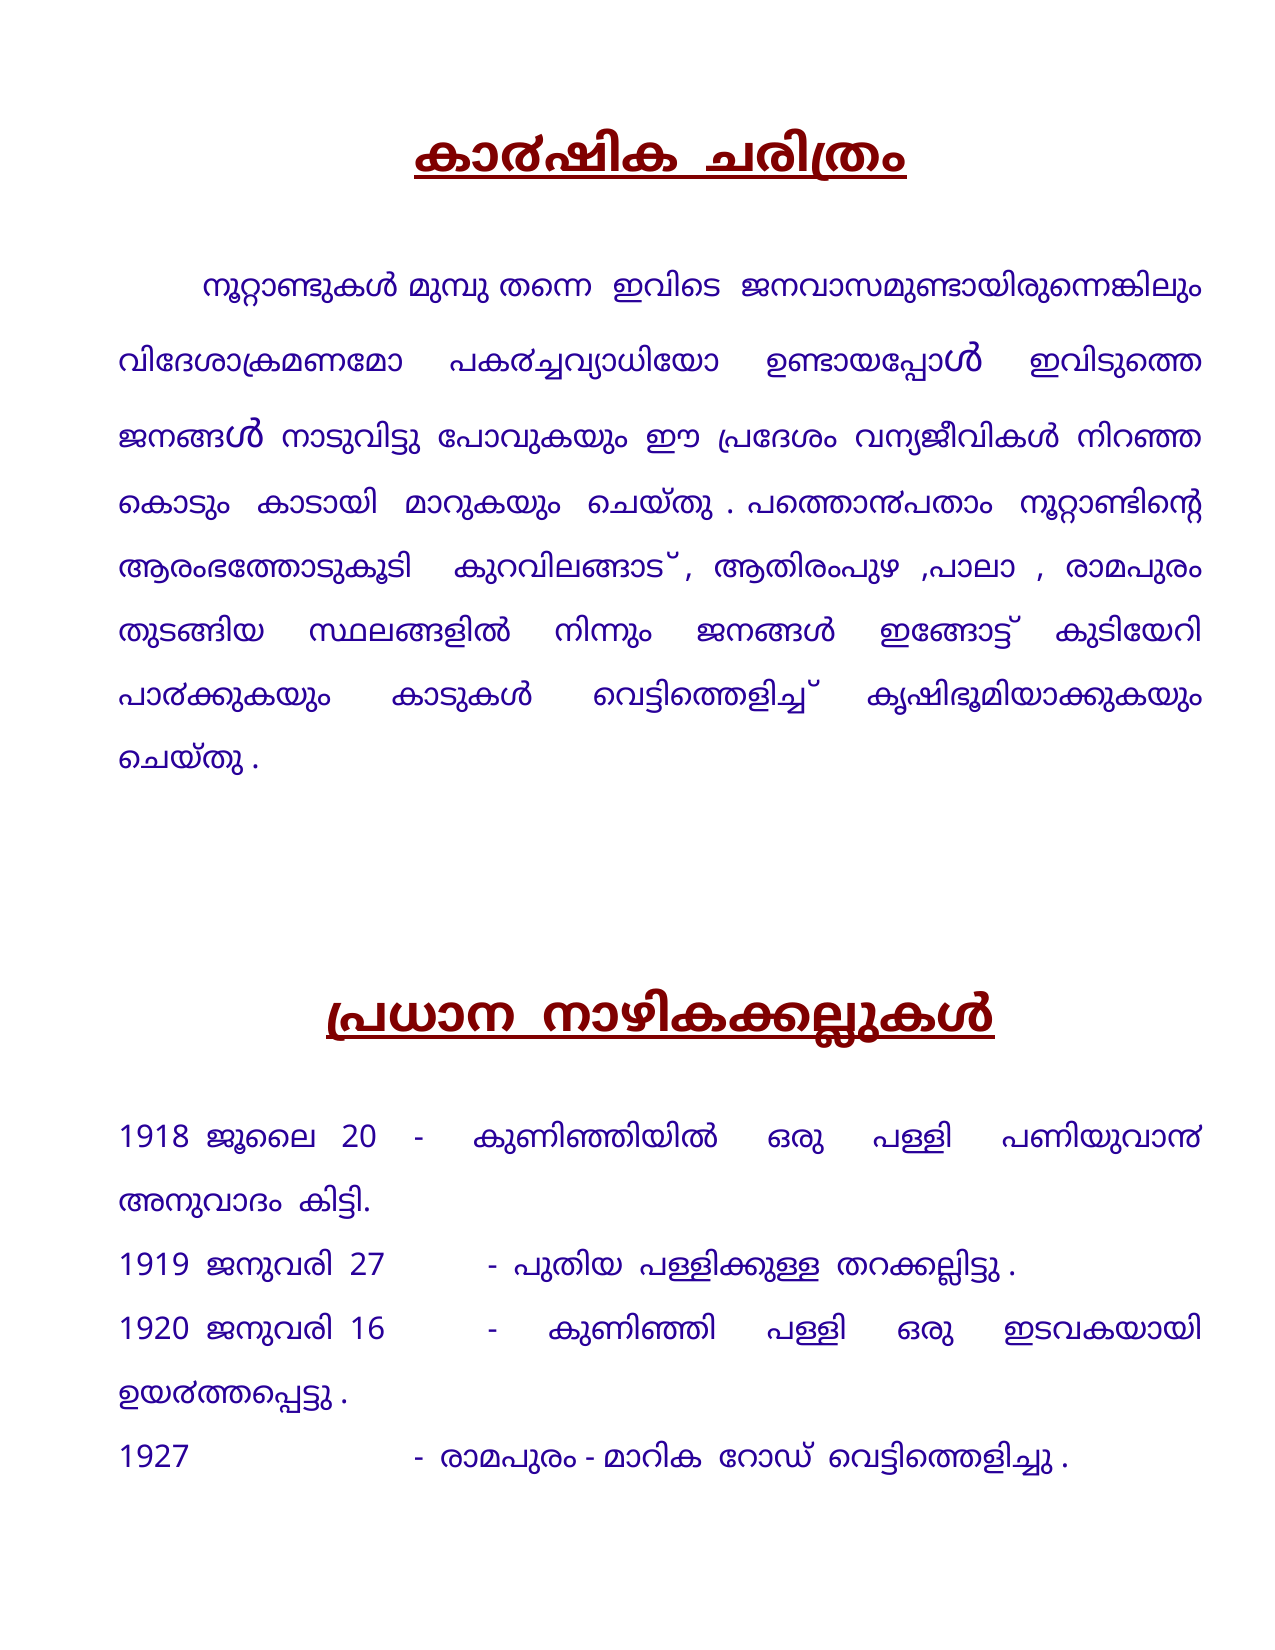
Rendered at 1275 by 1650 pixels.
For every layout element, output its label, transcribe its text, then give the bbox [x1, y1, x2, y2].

text 1927 - രാമപുരം - മാറിക റോഡ് വെട്ടിത്തെളിച്ചു . [118, 1433, 1202, 1476]
text 1919 ജനുവരി 27 - പുതിയ പള്ളിക്കുള്ള തറക്കല്ലിട്ടു . [118, 1242, 1202, 1284]
text നൂറ്റാണ്ടുകള്‍ മുമ്പു തന്നെ ഇവിടെ ജനവാസമുണ്ടായിരുന്നെങ്കിലും വിദേശാക്രമണമോ പക൪ച്ചവ്യാധിയോ ഉണ്ടായപ്പോള്‍ ഇവിടുത്തെ ജനങ്ങള്‍ നാടുവിട്ടു പോവുകയും ഈ പ്രദേശം വന്യജീവികള്‍ നിറഞ്ഞ കൊടും കാടായി മാറുകയും ചെയ്തു . പത്തൊ൯പതാം നൂറ്റാണ്ടിന്റെ ആരംഭത്തോടുകൂടി കുറവിലങ്ങാട് , ആതിരംപുഴ ,പാലാ , രാമപുരം തുടങ്ങിയ സ്ഥലങ്ങളില്‍ നിന്നും ജനങ്ങള്‍ ഇങ്ങോട്ട് കുടിയേറി പാ൪ക്കുകയും കാടുകള്‍ വെട്ടിത്തെളിച്ച് കൃഷിഭൂമിയാക്കുകയും ചെയ്തു . [118, 263, 1202, 778]
text 1920 ജനുവരി 16 - കുണിഞ്ഞി പള്ളി ഒരു ഇടവകയായി ഉയ൪ത്തപ്പെട്ടു . [118, 1306, 1202, 1412]
text കാ൪ഷിക ചരിത്രം [118, 118, 1202, 186]
text പ്രധാന നാഴികക്കല്ലുകള്‍ [118, 978, 1202, 1046]
text 1918 ജൂലൈ 20 - കുണിഞ്ഞിയില്‍ ഒരു പള്ളി പണിയുവാ൯ അനുവാദം കിട്ടി. [118, 1114, 1202, 1221]
